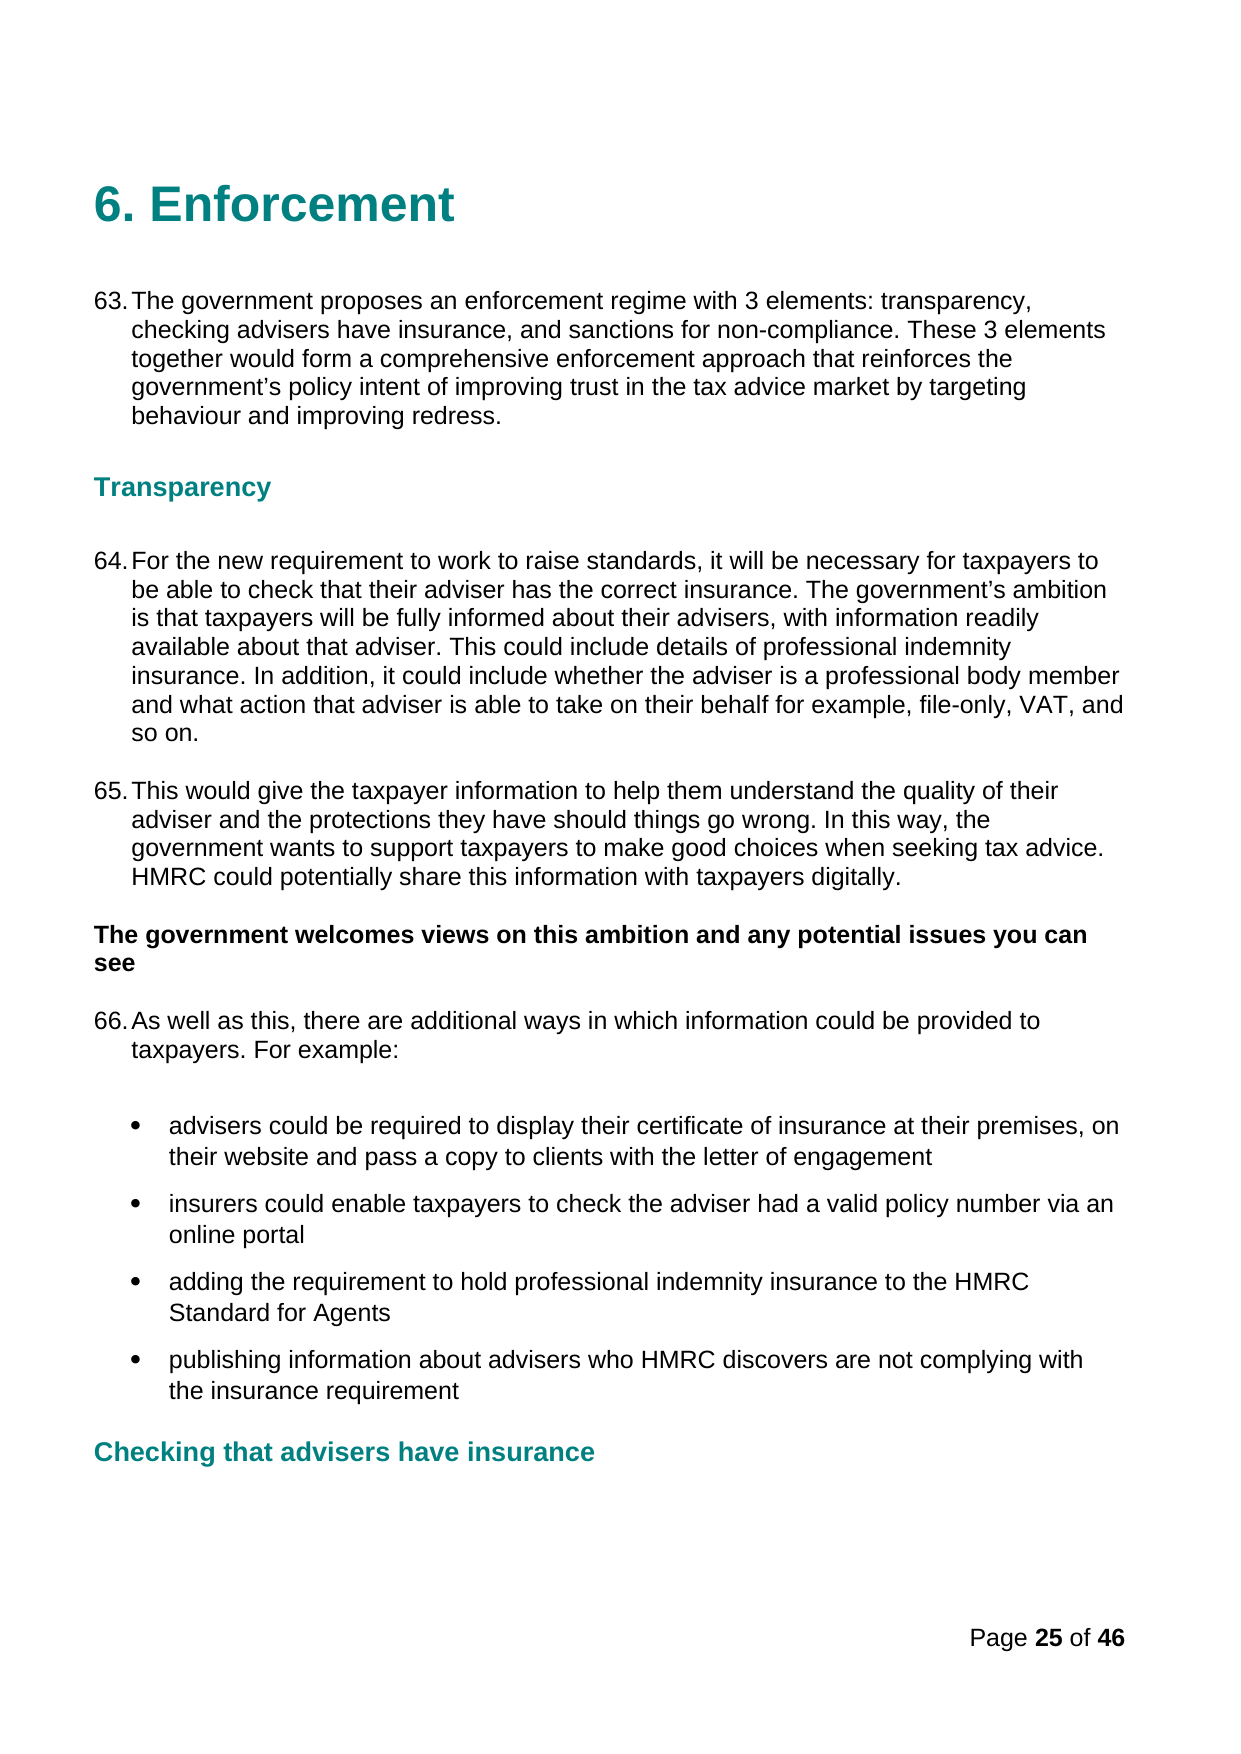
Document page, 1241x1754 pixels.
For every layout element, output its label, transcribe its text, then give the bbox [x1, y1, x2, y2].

list publishing information about advisers who HMRC discovers are not complying with the insurance requirement [131, 1345, 1125, 1405]
subtitle Transparency [94, 471, 1125, 502]
subtitle Checking that advisers have insurance [94, 1436, 1125, 1467]
text The government welcomes views on this ambition and any potential issues you can see [94, 919, 1125, 977]
list The government proposes an enforcement regime with 3 elements: transparency, checking advisers have insurance, and sanctions for non-compliance. These 3 elements together would form a comprehensive enforcement approach that reinforces the government’s policy intent of improving trust in the tax advice market by targeting behaviour and improving redress. [94, 286, 1125, 430]
list advisers could be required to display their certificate of insurance at their premises, on their website and pass a copy to clients with the letter of engagement [131, 1111, 1125, 1170]
subtitle 6. Enforcement [94, 175, 1125, 232]
list For the new requirement to work to raise standards, it will be necessary for taxpayers to be able to check that their adviser has the correct insurance. The government’s ambition is that taxpayers will be fully informed about their advisers, with information readily available about that adviser. This could include details of professional indemnity insurance. In addition, it could include whether the adviser is a professional body member and what action that adviser is able to take on their behalf for example, file-only, VAT, and so on. [94, 546, 1125, 747]
list adding the requirement to hold professional indemnity insurance to the HMRC Standard for Agents [131, 1267, 1125, 1327]
list insurers could enable taxpayers to check the adviser had a valid policy number via an online portal [131, 1189, 1125, 1248]
list As well as this, there are additional ways in which information could be provided to taxpayers. For example: [94, 1006, 1125, 1063]
list This would give the taxpayer information to help them understand the quality of their adviser and the protections they have should things go wrong. In this way, the government wants to support taxpayers to make good choices when seeking tax advice. HMRC could potentially share this information with taxpayers digitally. [94, 776, 1125, 891]
